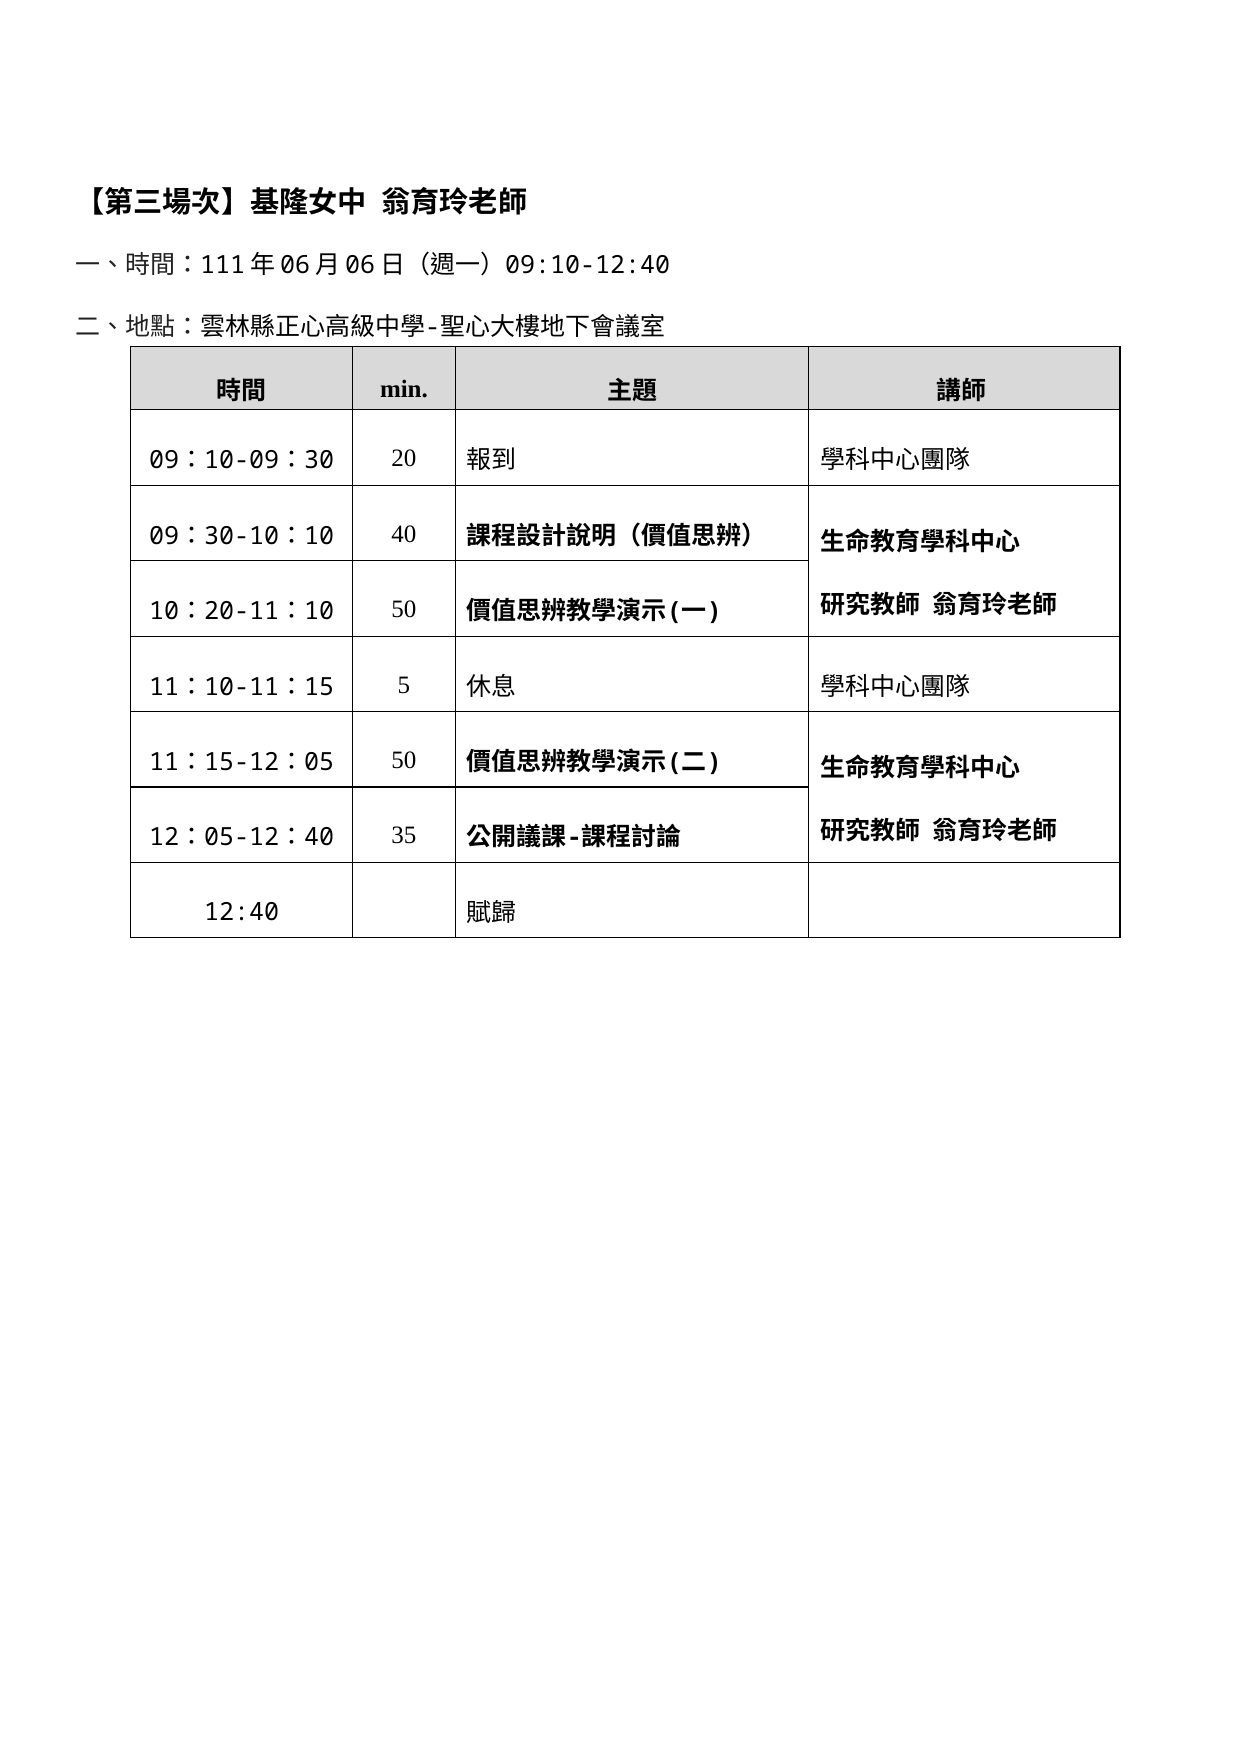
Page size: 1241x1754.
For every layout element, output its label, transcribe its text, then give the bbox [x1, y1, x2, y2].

text 一、時間：111年06月06日（週一）09:10-12:40 [75, 221, 1165, 283]
table_cell 價值思辨教學演示(一) [456, 561, 808, 636]
table_cell 12：05-12：40 [131, 788, 352, 862]
table_header 講師 [809, 347, 1119, 409]
table_cell 公開議課-課程討論 [456, 788, 808, 862]
table_cell 40 [353, 486, 455, 560]
table_cell 10：20-11：10 [131, 561, 352, 636]
table_cell 09：10-09：30 [131, 410, 352, 485]
table_cell 學科中心團隊 [809, 410, 1119, 485]
table_cell 11：10-11：15 [131, 637, 352, 711]
table_cell 賦歸 [456, 863, 808, 937]
table_cell [809, 863, 1119, 937]
table_header 主題 [456, 347, 808, 409]
table_header min. [353, 347, 455, 409]
text 【第三場次】基隆女中 翁育玲老師 [75, 158, 1165, 221]
table_cell 生命教育學科中心 研究教師 翁育玲老師 [809, 486, 1119, 636]
table_cell 50 [353, 712, 455, 786]
table_cell 35 [353, 788, 455, 862]
table_cell 50 [353, 561, 455, 636]
table_cell 11：15-12：05 [131, 712, 352, 786]
table_cell 休息 [456, 637, 808, 711]
table_cell [353, 863, 455, 937]
text 二、地點：雲林縣正心高級中學-聖心大樓地下會議室 [75, 283, 1165, 346]
table_cell 20 [353, 410, 455, 485]
table_cell 價值思辨教學演示(二) [456, 712, 808, 786]
table_header 時間 [131, 347, 352, 409]
table_cell 5 [353, 637, 455, 711]
table_cell 報到 [456, 410, 808, 485]
table_cell 生命教育學科中心 研究教師 翁育玲老師 [809, 712, 1119, 862]
table_cell 學科中心團隊 [809, 637, 1119, 711]
table_cell 12:40 [131, 863, 352, 937]
table_cell 09：30-10：10 [131, 486, 352, 560]
table_cell 課程設計說明（價值思辨） [456, 486, 808, 560]
